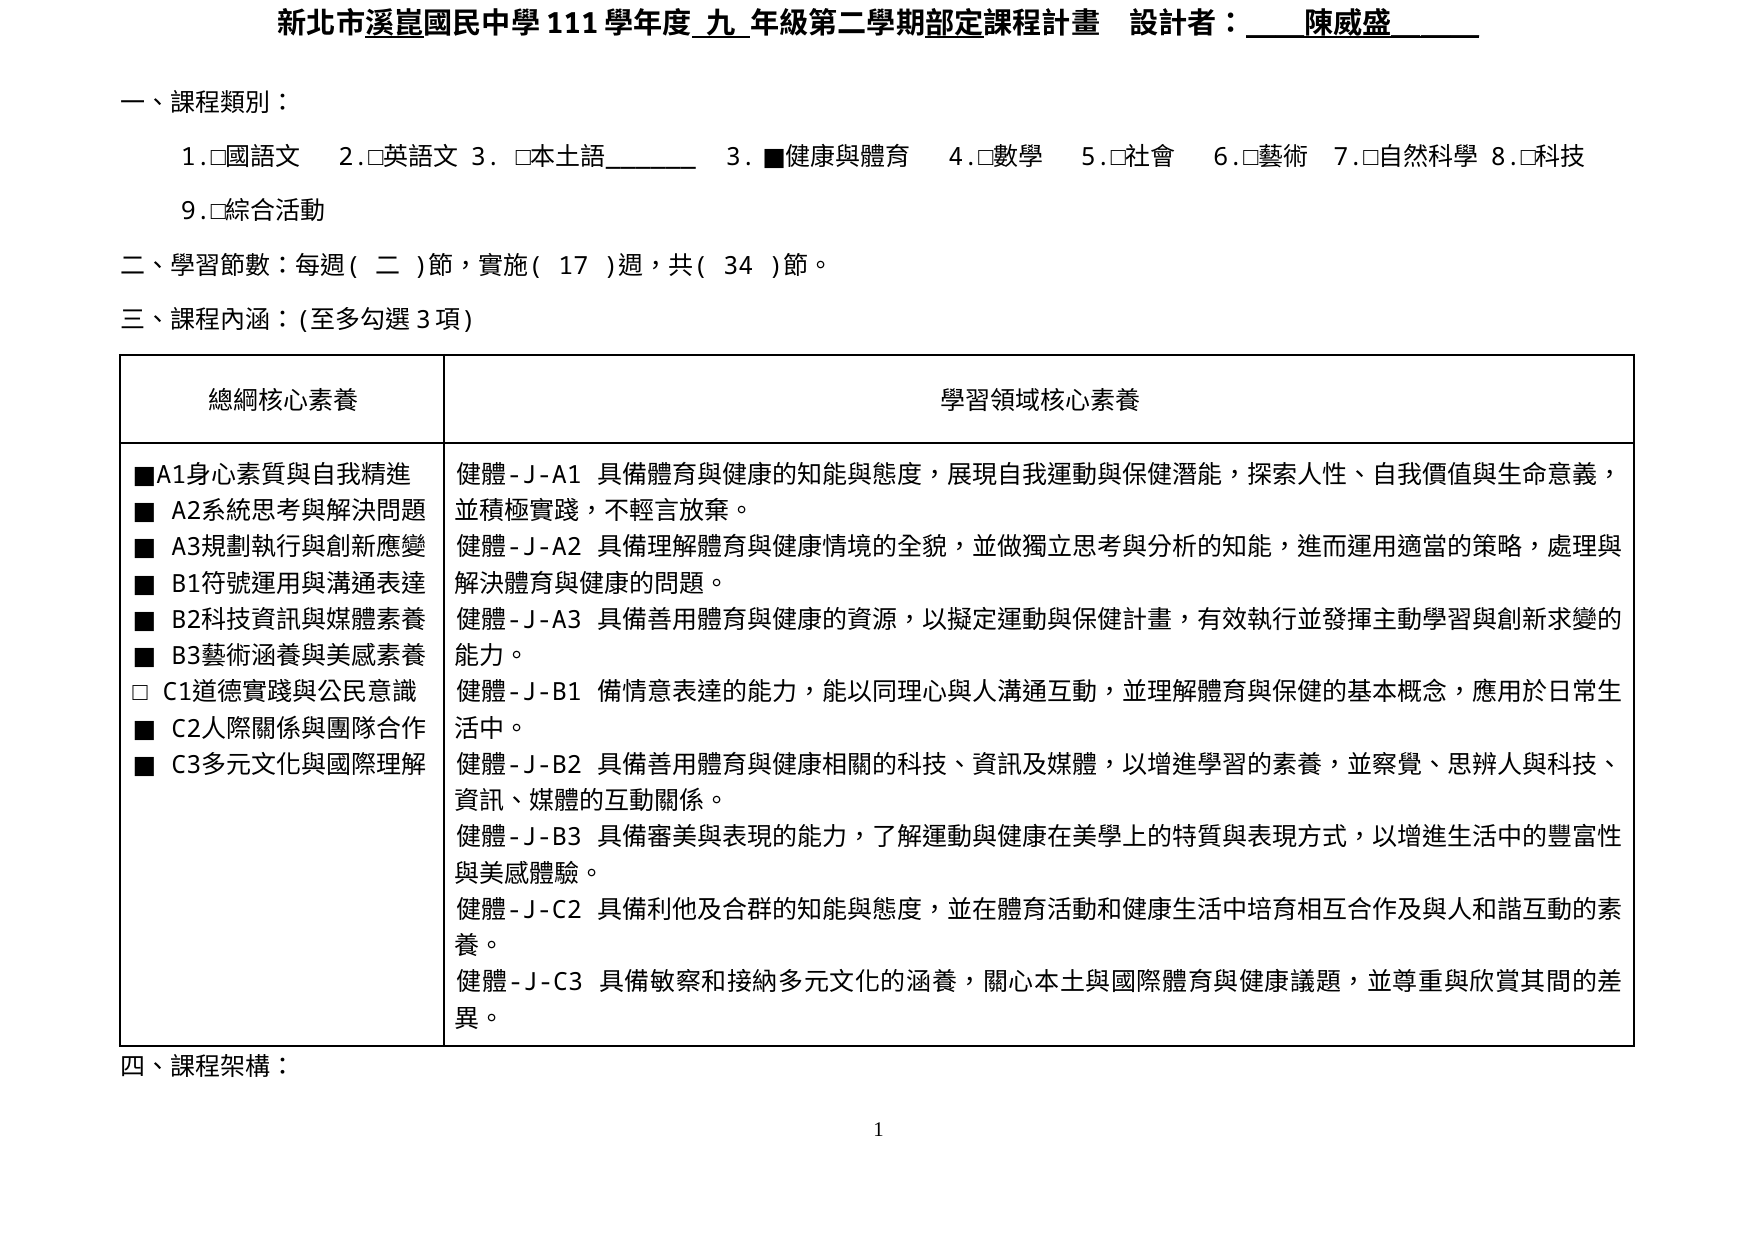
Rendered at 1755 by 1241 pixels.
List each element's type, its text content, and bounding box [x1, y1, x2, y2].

text 四、課程架構： [118, 1047, 1636, 1083]
table_cell 健體-J-A1 具備體育與健康的知能與態度，展現自我運動與保健潛能，探索人性、自我價值與生命意義，並積極實踐，不輕言放棄。 健體-J-A2 具備理解體育與健康情境的全貌，並做獨立思考與分析的知能，進而運用適當的策略，處理與解決體育與健康的問題。 健體-J-A3 具備善用體育與健康的資源，以擬定運動與保健計畫，有效執行並發揮主動學習與創新求變的能力。 健體-J-B1 備情意表達的能力，能以同理心與人溝通互動，並理解體育與保健的基本概念，應用於日常生活中。 健體-J-B2 具備善用體育與健康相關的科技、資訊及媒體，以增進學習的素養，並察覺、思辨人與科技、資訊、媒體的互動關係。 健體-J-B3 具備審美與表現的能力，了解運動與健康在美學上的特質與表現方式，以增進生活中的豐富性與美感體驗。 健體-J-C2 具備利他及合群的知能與態度，並在體育活動和健康生活中培育相互合作及與人和諧互動的素養。 健體-J-C3 具備敏察和接納多元文化的涵養，關心本土與國際體育與健康議題，並尊重與欣賞其間的差異。 [445, 444, 1633, 1045]
text 9.□綜合活動 [118, 191, 1636, 227]
text 新北市溪崑國民中學111學年度 九 年級第二學期部定課程計畫 設計者：＿＿陳威盛＿＿＿ [118, 0, 1636, 42]
table_header 學習領域核心素養 [445, 356, 1633, 442]
table_cell ■A1身心素質與自我精進 ■ A2系統思考與解決問題 ■ A3規劃執行與創新應變 ■ B1符號運用與溝通表達 ■ B2科技資訊與媒體素養 ■ B3藝術涵養與美感素養 □ C1道德實踐與公民意識 ■ C2人際關係與團隊合作 ■ C3多元文化與國際理解 [121, 444, 443, 1045]
text 一、課程類別： [118, 82, 1636, 118]
text 三、課程內涵：(至多勾選3項) [118, 299, 1636, 336]
text 1.□國語文 2.□英語文 3. □本土語______ 3. ■健康與體育 4.□數學 5.□社會 6.□藝術 7.□自然科學 8.□科技 [118, 136, 1636, 173]
table_header 總綱核心素養 [121, 356, 443, 442]
text 二、學習節數：每週( 二 )節，實施( 17 )週，共( 34 )節。 [118, 245, 1636, 281]
